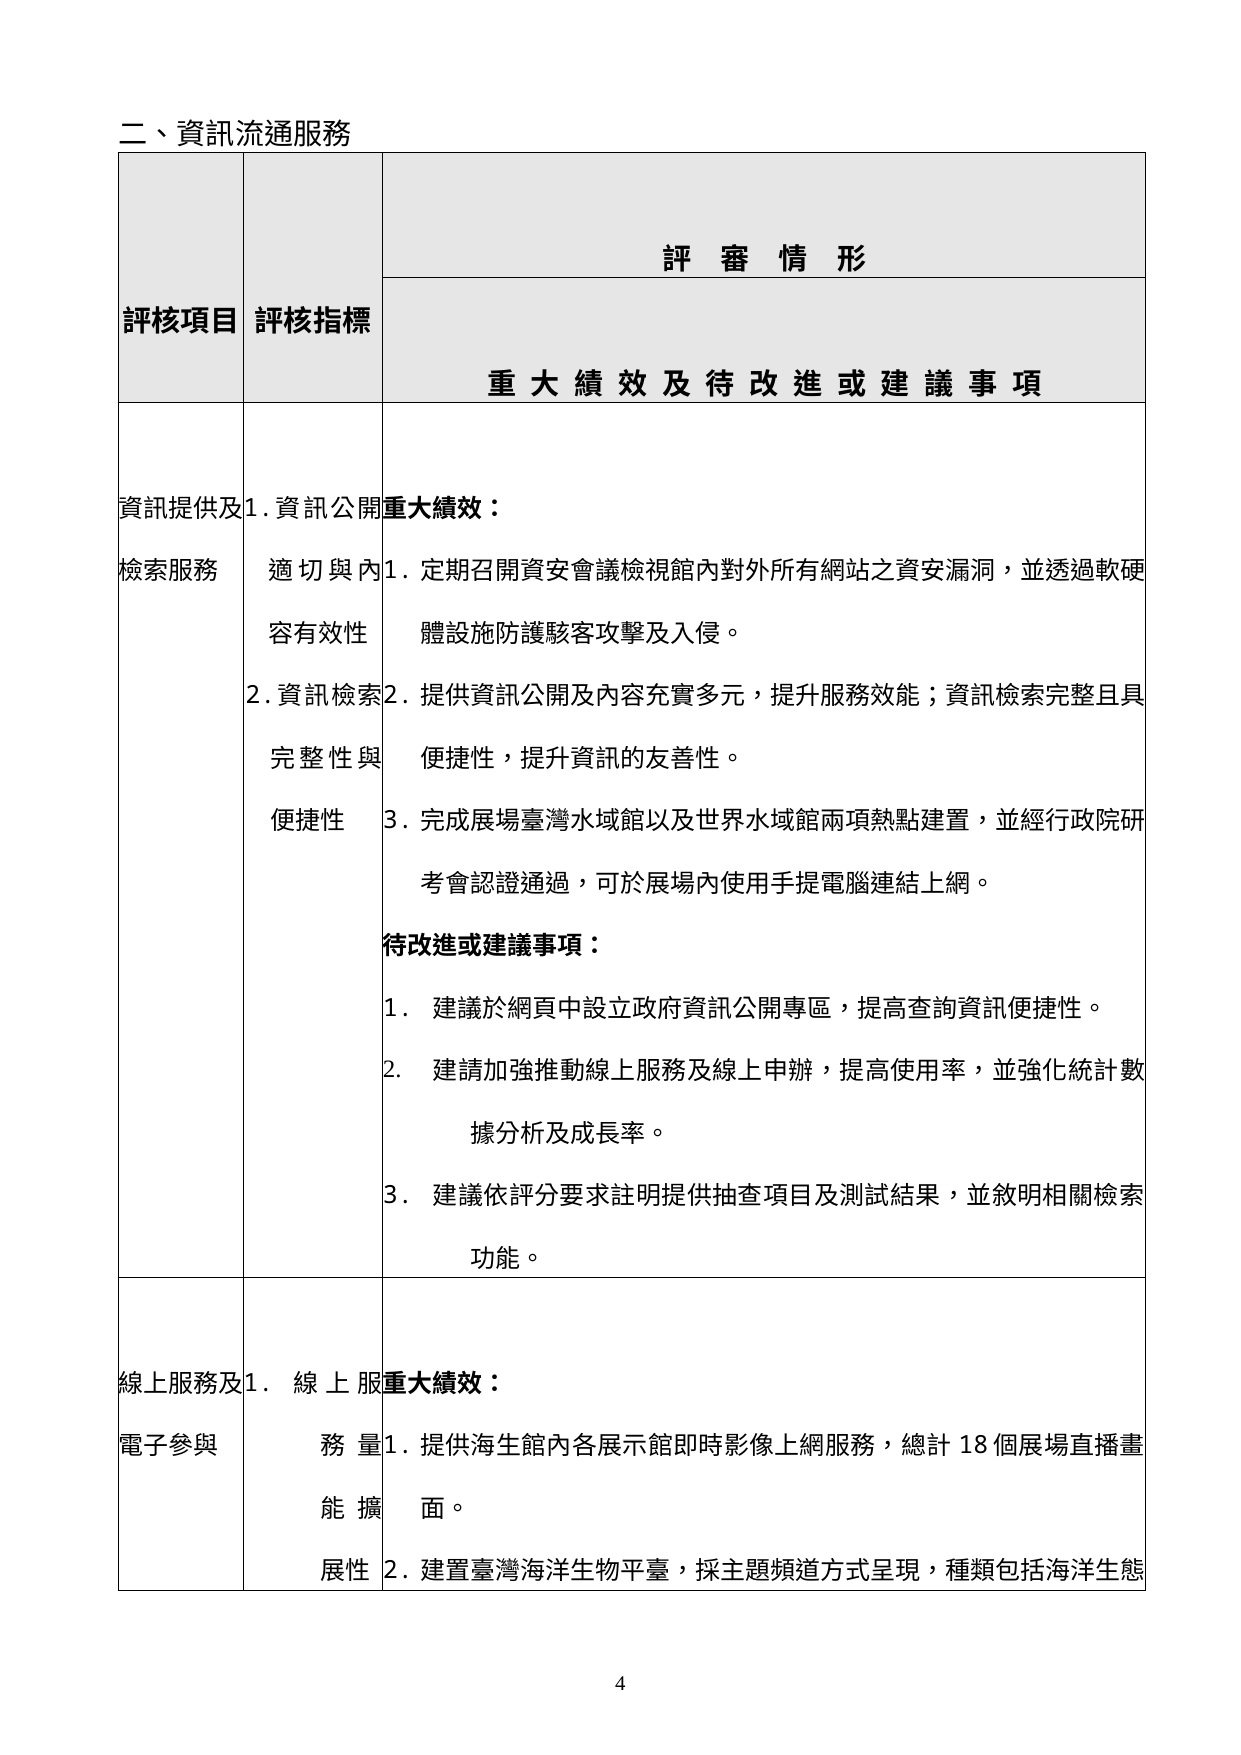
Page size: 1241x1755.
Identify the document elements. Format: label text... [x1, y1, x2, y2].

table_cell 重大績效： 定期召開資安會議檢視館內對外所有網站之資安漏洞，並透過軟硬體設施防護駭客攻擊及入侵。 提供資訊公開及內容充實多元，提升服務效能；資訊檢索完整且具便捷性，提升資訊的友善性。 完成展場臺灣水域館以及世界水域館兩項熱點建置，並經行政院研考會認證通過，可於展場內使用手提電腦連結上網。 待改進或建議事項： 建議於網頁中設立政府資訊公開專區，提高查詢資訊便捷性。 建請加強推動線上服務及線上申辦，提高使用率，並強化統計數據分析及成長率。 建議依評分要求註明提供抽查項目及測試結果，並敘明相關檢索功能。 [383, 403, 1145, 1277]
table_header 評核指標 [244, 153, 382, 402]
table_cell 線上服務量能擴展性 電子參與多樣性 [244, 1278, 382, 1590]
table_cell 重 大 績 效 及 待 改 進 或 建 議 事 項 [383, 278, 1145, 402]
table_cell 線上服務及電子參與 [119, 1278, 243, 1590]
table_header 評 審 情 形 [383, 153, 1145, 277]
table_cell 資訊提供及檢索服務 [119, 403, 243, 1277]
text 二、資訊流通服務 [118, 90, 1122, 152]
table_cell 1.資訊公開適切與內容有效性 2.資訊檢索完整性與便捷性 [244, 403, 382, 1277]
table_header 評核項目 [119, 153, 243, 402]
table_cell 重大績效： 提供海生館內各展示館即時影像上網服務，總計18個展場直播畫面。 建置臺灣海洋生物平臺，採主題頻道方式呈現，種類包括海洋生態 [383, 1278, 1145, 1590]
